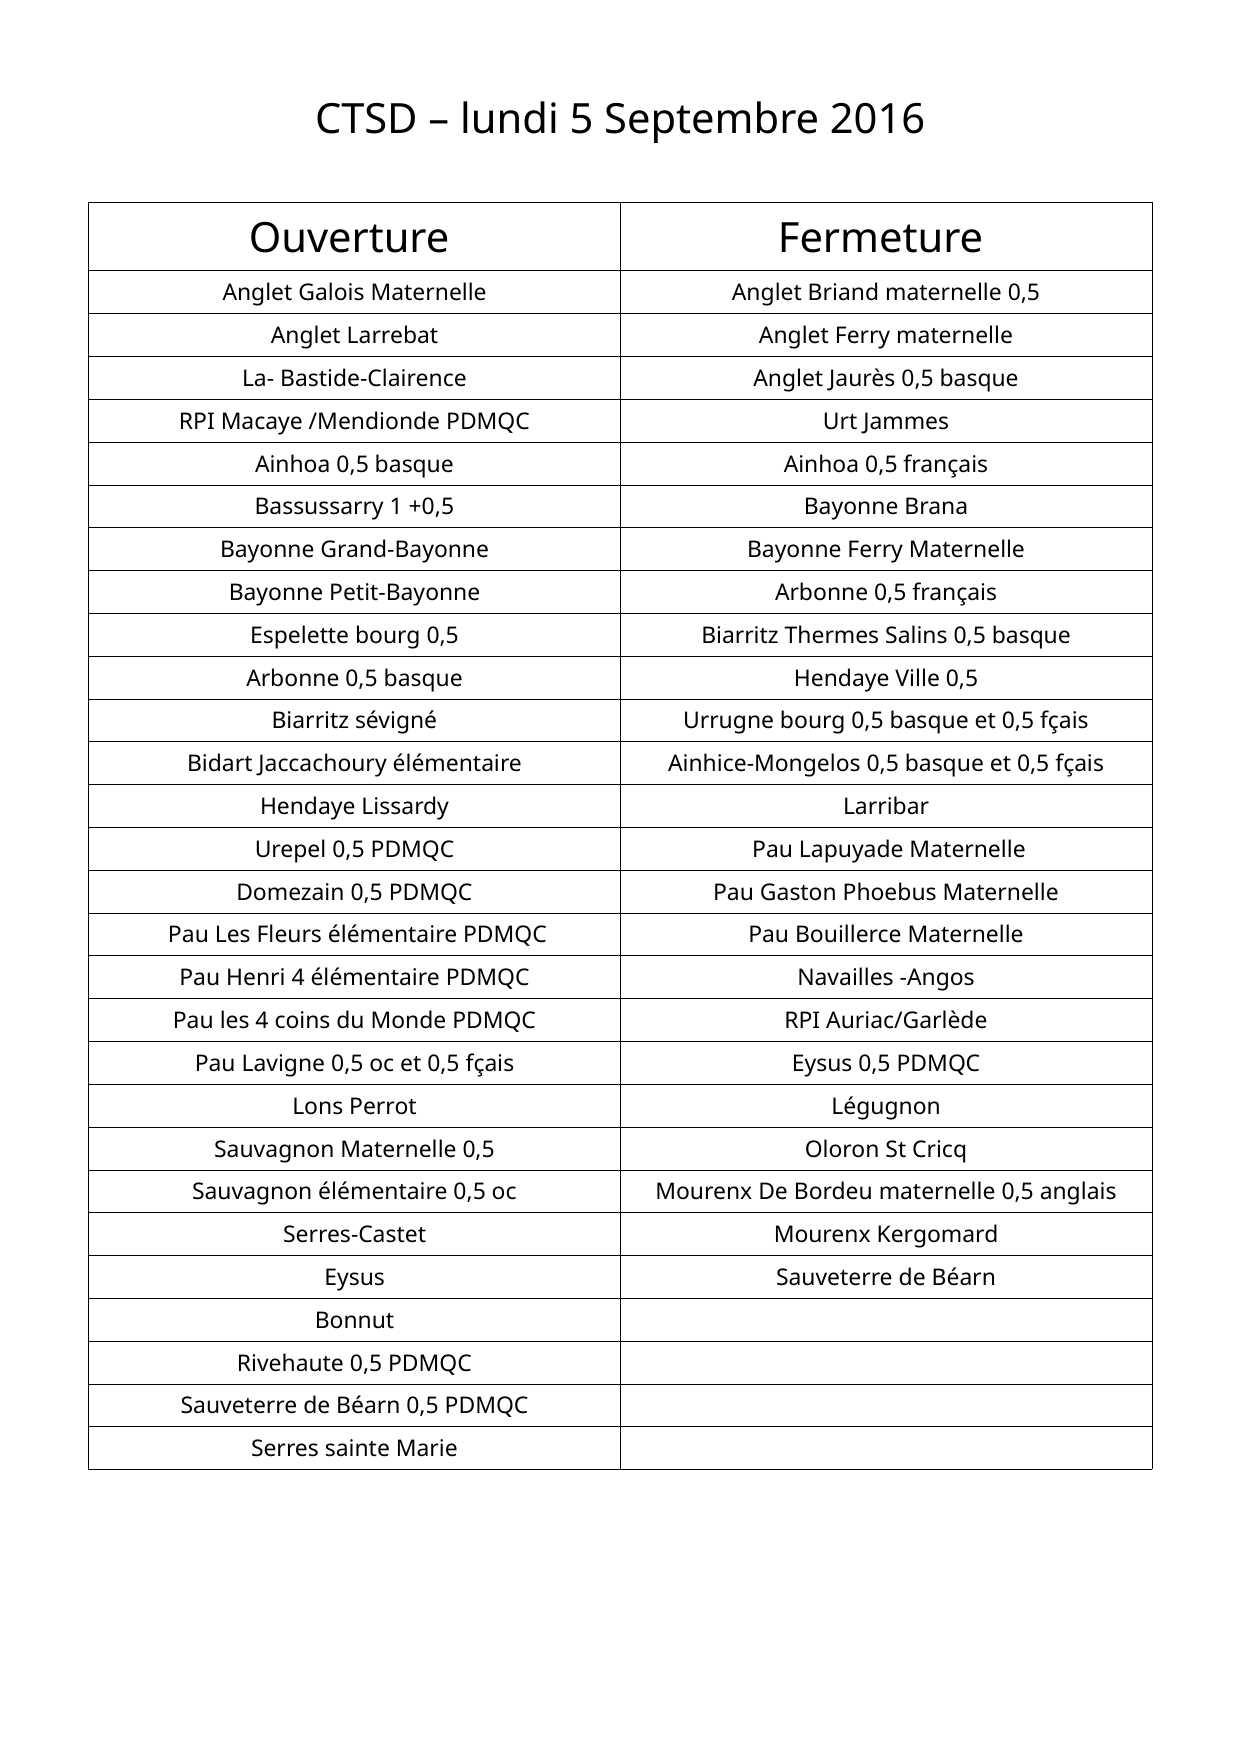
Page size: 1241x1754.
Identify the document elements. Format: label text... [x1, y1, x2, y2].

table_cell Pau Lavigne 0,5 oc et 0,5 fçais [89, 1042, 620, 1084]
table_cell Mourenx Kergomard [621, 1213, 1152, 1255]
table_cell La- Bastide-Clairence [89, 357, 620, 399]
text CTSD – lundi 5 Septembre 2016 [88, 88, 1152, 145]
table_cell Rivehaute 0,5 PDMQC [89, 1342, 620, 1383]
table_cell Ainhice-Mongelos 0,5 basque et 0,5 fçais [621, 742, 1152, 784]
table_cell Pau Gaston Phoebus Maternelle [621, 871, 1152, 913]
table_header Ouverture [89, 203, 620, 270]
table_cell Urrugne bourg 0,5 basque et 0,5 fçais [621, 700, 1152, 741]
table_cell Serres sainte Marie [89, 1427, 620, 1469]
table_cell Bassussarry 1 +0,5 [89, 486, 620, 527]
table_cell Hendaye Lissardy [89, 785, 620, 827]
table_cell Anglet Ferry maternelle [621, 314, 1152, 356]
table_cell Larribar [621, 785, 1152, 827]
table_cell Biarritz Thermes Salins 0,5 basque [621, 614, 1152, 656]
table_cell Arbonne 0,5 français [621, 571, 1152, 613]
table_header Fermeture [621, 203, 1152, 270]
table_cell Serres-Castet [89, 1213, 620, 1255]
table_cell RPI Auriac/Garlède [621, 999, 1152, 1041]
table_cell Bayonne Brana [621, 486, 1152, 527]
table_cell [621, 1427, 1152, 1469]
table_cell Sauveterre de Béarn 0,5 PDMQC [89, 1385, 620, 1426]
table_cell Espelette bourg 0,5 [89, 614, 620, 656]
table_cell Arbonne 0,5 basque [89, 657, 620, 698]
table_cell Pau Bouillerce Maternelle [621, 914, 1152, 955]
table_cell Mourenx De Bordeu maternelle 0,5 anglais [621, 1171, 1152, 1212]
table_cell Anglet Jaurès 0,5 basque [621, 357, 1152, 399]
table_cell Hendaye Ville 0,5 [621, 657, 1152, 698]
table_cell Sauvagnon élémentaire 0,5 oc [89, 1171, 620, 1212]
table_cell Bayonne Petit-Bayonne [89, 571, 620, 613]
table_cell RPI Macaye /Mendionde PDMQC [89, 400, 620, 442]
table_cell Anglet Briand maternelle 0,5 [621, 271, 1152, 313]
table_cell Anglet Larrebat [89, 314, 620, 356]
table_cell Pau Lapuyade Maternelle [621, 828, 1152, 870]
table_cell Bayonne Ferry Maternelle [621, 528, 1152, 570]
table_cell Anglet Galois Maternelle [89, 271, 620, 313]
table_cell [621, 1342, 1152, 1383]
table_cell Navailles -Angos [621, 956, 1152, 998]
table_cell Ainhoa 0,5 français [621, 443, 1152, 484]
table_cell Eysus [89, 1256, 620, 1298]
table_cell Lons Perrot [89, 1085, 620, 1127]
table_cell Oloron St Cricq [621, 1128, 1152, 1169]
table_cell Biarritz sévigné [89, 700, 620, 741]
table_cell Urt Jammes [621, 400, 1152, 442]
table_cell Domezain 0,5 PDMQC [89, 871, 620, 913]
table_cell Sauvagnon Maternelle 0,5 [89, 1128, 620, 1169]
table_cell Urepel 0,5 PDMQC [89, 828, 620, 870]
table_cell Légugnon [621, 1085, 1152, 1127]
table_cell Eysus 0,5 PDMQC [621, 1042, 1152, 1084]
table_cell Bidart Jaccachoury élémentaire [89, 742, 620, 784]
table_cell Bonnut [89, 1299, 620, 1341]
table_cell Ainhoa 0,5 basque [89, 443, 620, 484]
table_cell Pau Henri 4 élémentaire PDMQC [89, 956, 620, 998]
table_cell Bayonne Grand-Bayonne [89, 528, 620, 570]
table_cell Pau les 4 coins du Monde PDMQC [89, 999, 620, 1041]
table_cell Pau Les Fleurs élémentaire PDMQC [89, 914, 620, 955]
table_cell Sauveterre de Béarn [621, 1256, 1152, 1298]
table_cell [621, 1299, 1152, 1341]
table_cell [621, 1385, 1152, 1426]
